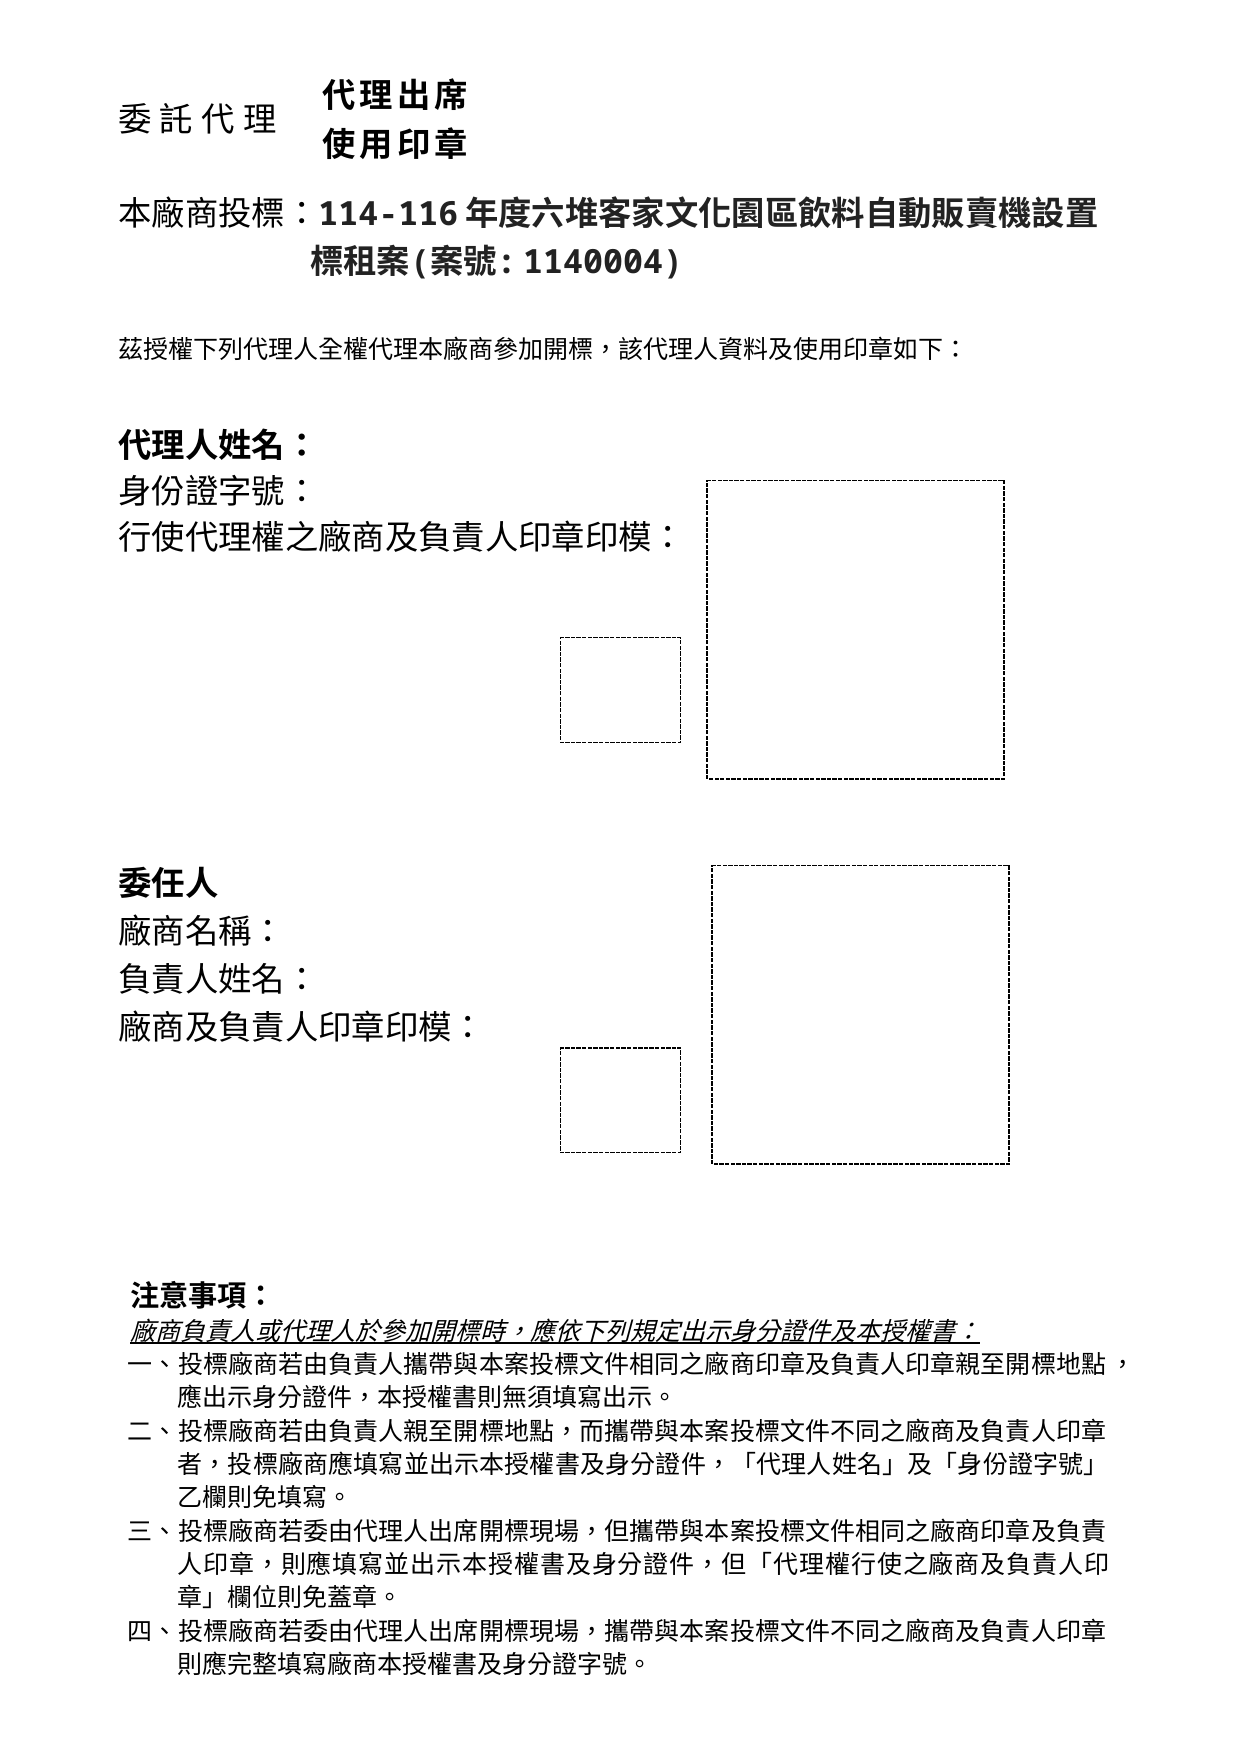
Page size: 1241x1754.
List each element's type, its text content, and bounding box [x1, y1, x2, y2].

text 二、投標廠商若由負責人親至開標地點，而攜帶與本案投標文件不同之廠商及負責人印章者，投標廠商應填寫並出示本授權書及身分證件，「代理人姓名」及「身份證字號」乙欄則免填寫。 [128, 1413, 1110, 1513]
text 本廠商投標：114-116年度六堆客家文化園區飲料自動販賣機設置標租案(案號: 1140004) [118, 187, 1122, 284]
text 廠商名稱： [118, 905, 712, 953]
text 一、投標廠商若由負責人攜帶與本案投標文件相同之廠商印章及負責人印章親至開標地點，應出示身分證件，本授權書則無須填寫出示。 [128, 1347, 1110, 1413]
text 代理出席 [322, 69, 505, 117]
text 負責人姓名： [118, 953, 712, 1001]
text 身份證字號： [118, 467, 1122, 513]
text [1010, 953, 1122, 1001]
text 茲授權下列代理人全權代理本廠商參加開標，該代理人資料及使用印章如下： [118, 325, 1122, 367]
text 委任人 [118, 856, 1122, 905]
text [1010, 1001, 1122, 1049]
text 廠商負責人或代理人於參加開標時，應依下列規定出示身分證件及本授權書： [130, 1313, 1110, 1347]
text 三、投標廠商若委由代理人出席開標現場，但攜帶與本案投標文件相同之廠商印章及負責人印章，則應填寫並出示本授權書及身分證件，但「代理權行使之廠商及負責人印章」欄位則免蓋章。 [128, 1513, 1110, 1613]
text 使用印章 [322, 117, 505, 163]
text 委託代理 授權書 [118, 93, 307, 141]
text 行使代理權之廠商及負責人印章印模： [118, 513, 707, 559]
text 廠商及負責人印章印模： [118, 1001, 712, 1049]
text 委託代理 授權書 [520, 93, 1122, 141]
text [1010, 905, 1122, 953]
text 四、投標廠商若委由代理人出席開標現場，攜帶與本案投標文件不同之廠商及負責人印章則應完整填寫廠商本授權書及身分證字號。 [128, 1613, 1110, 1680]
text [1005, 513, 1122, 559]
text 代理人姓名： [118, 417, 1122, 467]
text 注意事項： [130, 1280, 1110, 1313]
